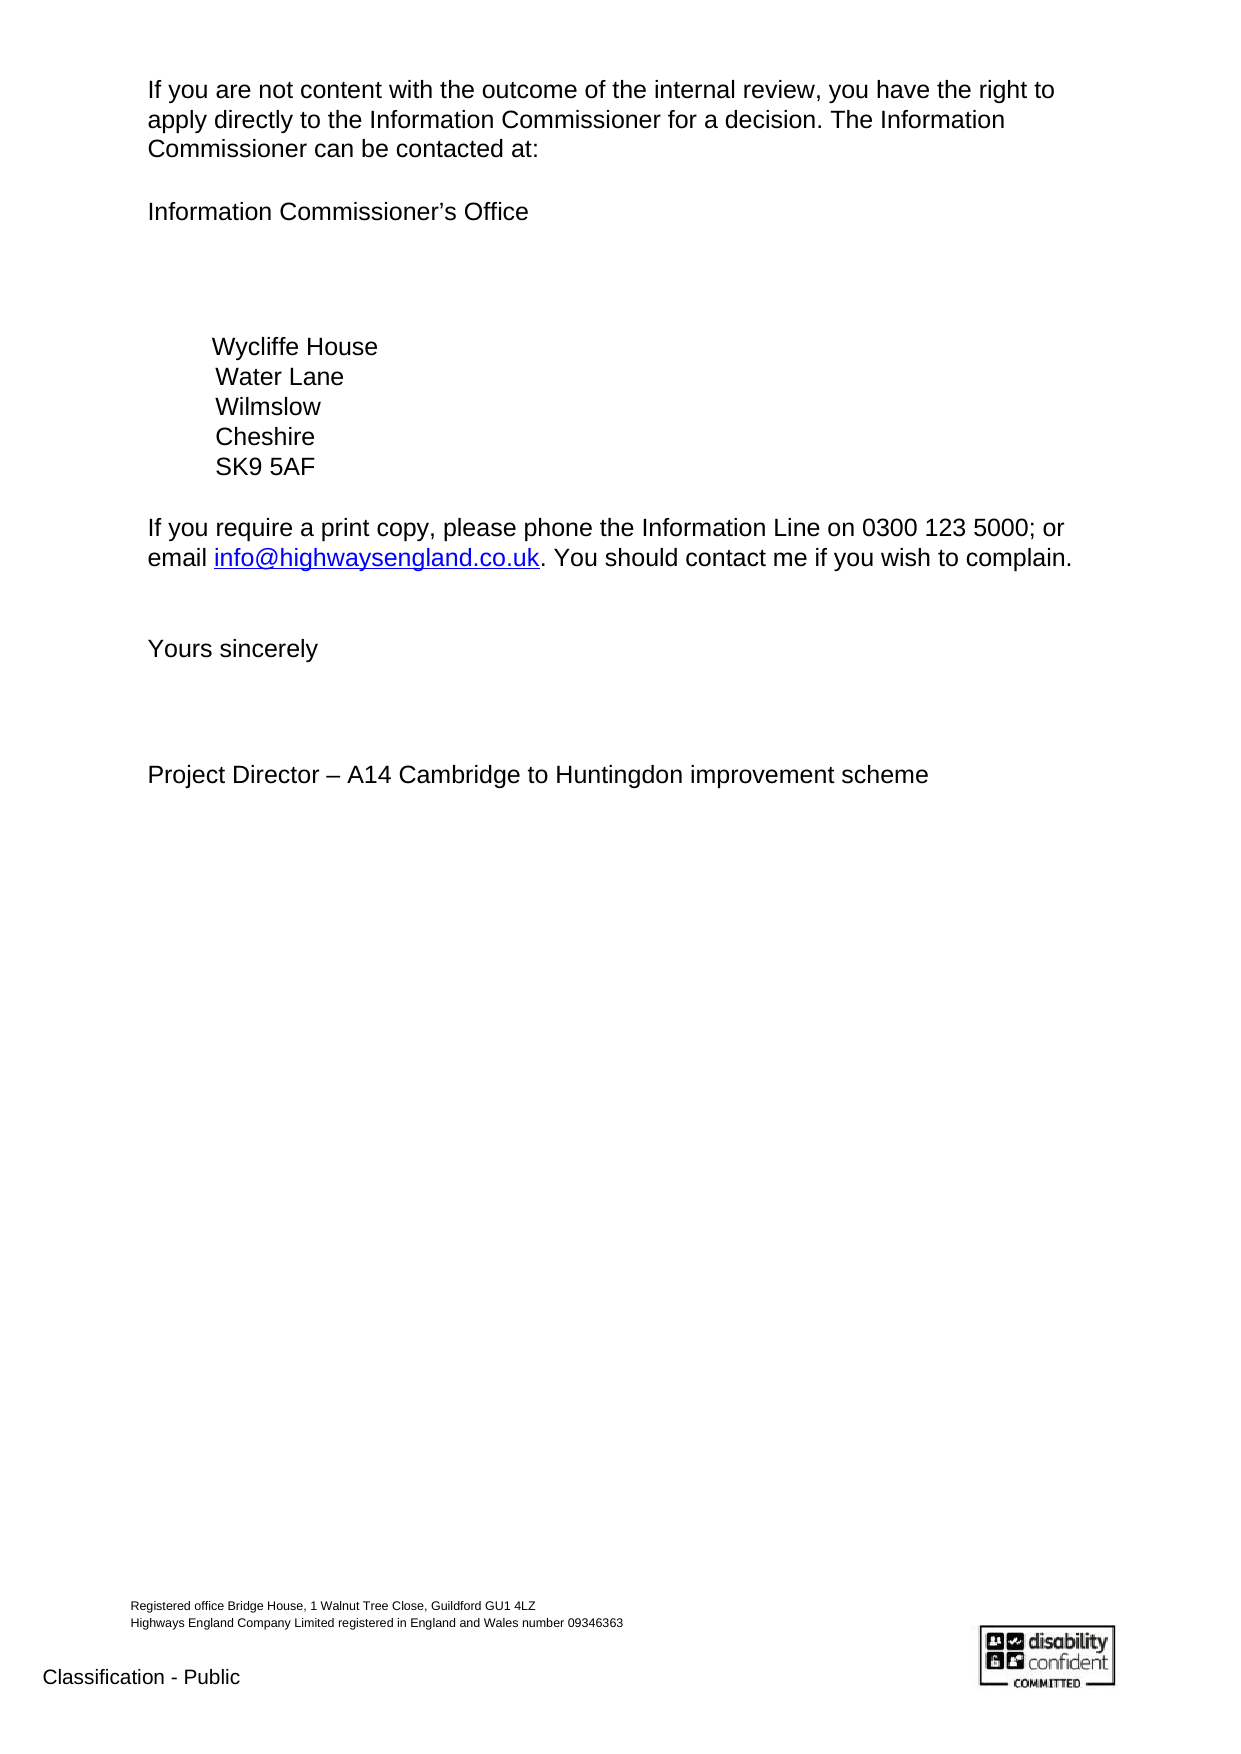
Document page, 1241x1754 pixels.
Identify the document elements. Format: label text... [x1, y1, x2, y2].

text Wycliffe House [146, 332, 1122, 361]
text Yours sincerely [147, 634, 1122, 663]
text Water Lane [146, 362, 1122, 391]
text SK9 5AF [146, 452, 1122, 481]
text Information Commissioner’s Office [147, 197, 1122, 226]
text If you require a print copy, please phone the Information Line on 0300 123 5000; or email info@highwaysengland.co.uk. You should contact me if you wish to complain. [147, 513, 1122, 572]
text Cheshire [146, 422, 1122, 451]
text Wilmslow [146, 392, 1122, 421]
text Project Director – A14 Cambridge to Huntingdon improvement scheme [147, 760, 1122, 789]
text If you are not content with the outcome of the internal review, you have the right to apply directly to the Information Commissioner for a decision. The Information Commissioner can be contacted at: [147, 75, 1122, 163]
